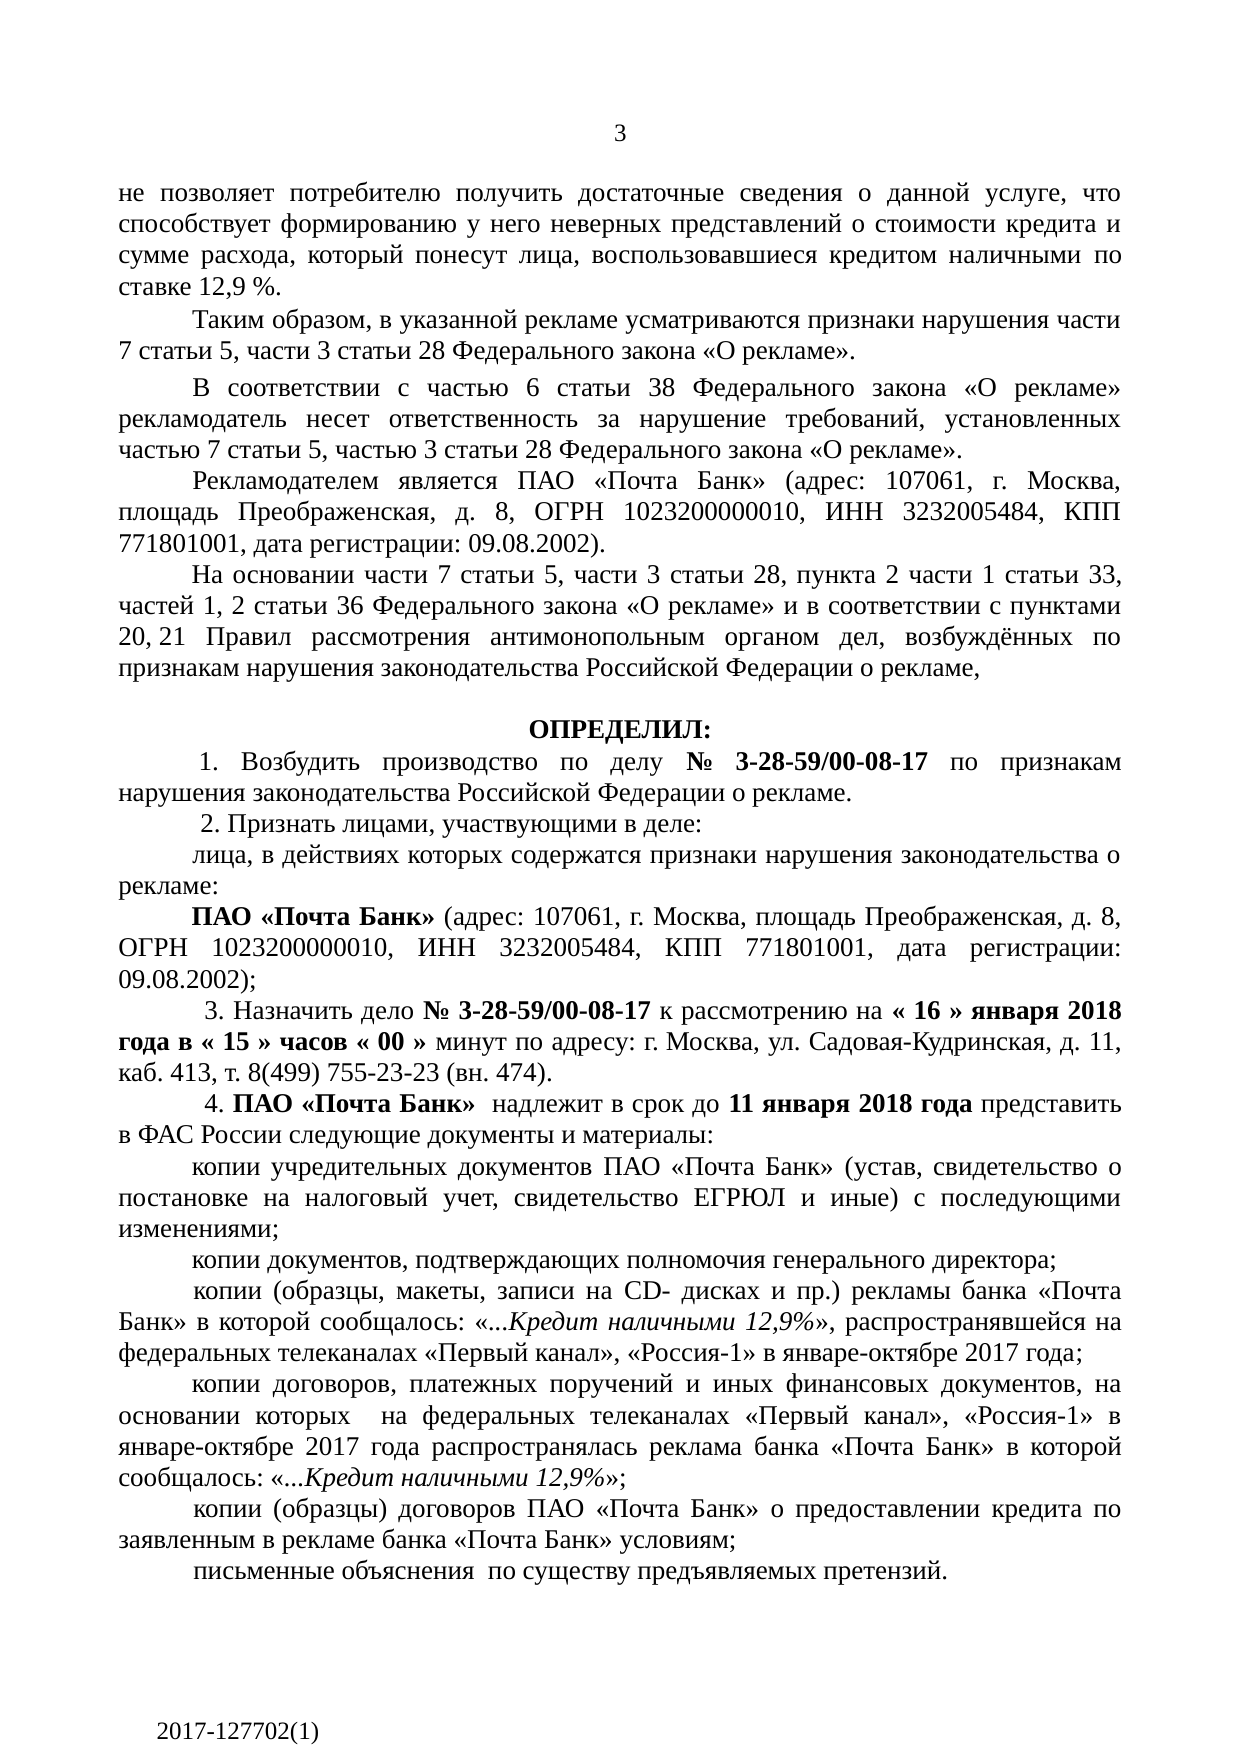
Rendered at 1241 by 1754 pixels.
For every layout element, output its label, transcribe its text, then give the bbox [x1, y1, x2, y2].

text копии договоров, платежных поручений и иных финансовых документов, на основании которых на федеральных телеканалах «Первый канал», «Россия-1» в январе-октябре 2017 года распространялась реклама банка «Почта Банк» в которой сообщалось: «...Кредит наличными 12,9%»; [118, 1368, 1122, 1492]
text В соответствии с частью 6 статьи 38 Федерального закона «О рекламе» рекламодатель несет ответственность за нарушение требований, установленных частью 7 статьи 5, частью 3 статьи 28 Федерального закона «О рекламе». [118, 371, 1122, 464]
text ПАО «Почта Банк» (адрес: 107061, г. Москва, площадь Преображенская, д. 8, ОГРН 1023200000010, ИНН 3232005484, КПП 771801001, дата регистрации: 09.08.2002); [118, 900, 1122, 994]
text 4. ПАО «Почта Банк» надлежит в срок до 11 января 2018 года представить в ФАС России следующие документы и материалы: [118, 1087, 1122, 1149]
text 3. Назначить дело № 3-28-59/00-08-17 к рассмотрению на « 16 » января 2018 года в « 15 » часов « 00 » минут по адресу: г. Москва, ул. Садовая-Кудринская, д. 11, каб. 413, т. 8(499) 755-23-23 (вн. 474). [118, 994, 1122, 1087]
text 2. Признать лицами, участвующими в деле: [118, 807, 1122, 838]
text письменные объяснения по существу предъявляемых претензий. [118, 1554, 1122, 1586]
text копии документов, подтверждающих полномочия генерального директора; [118, 1243, 1122, 1274]
text копии учредительных документов ПАО «Почта Банк» (устав, свидетельство о постановке на налоговый учет, свидетельство ЕГРЮЛ и иные) с последующими изменениями; [118, 1149, 1122, 1243]
text ОПРЕДЕЛИЛ: [118, 713, 1122, 745]
text На основании части 7 статьи 5, части 3 статьи 28, пункта 2 части 1 статьи 33, частей 1, 2 статьи 36 Федерального закона «О рекламе» и в соответствии с пунктами 20, 21 Правил рассмотрения антимонопольным органом дел, возбуждённых по признакам нарушения законодательства Российской Федерации о рекламе, [118, 558, 1122, 682]
text Таким образом, в указанной рекламе усматриваются признаки нарушения части 7 статьи 5, части 3 статьи 28 Федерального закона «О рекламе». [118, 303, 1122, 365]
text не позволяет потребителю получить достаточные сведения о данной услуге, что способствует формированию у него неверных представлений о стоимости кредита и сумме расхода, который понесут лица, воспользовавшиеся кредитом наличными по ставке 12,9 %. [118, 176, 1122, 301]
text копии (образцы) договоров ПАО «Почта Банк» о предоставлении кредита по заявленным в рекламе банка «Почта Банк» условиям; [118, 1492, 1122, 1554]
text 1. Возбудить производство по делу № 3-28-59/00-08-17 по признакам нарушения законодательства Российской Федерации о рекламе. [118, 745, 1122, 807]
text лица, в действиях которых содержатся признаки нарушения законодательства о рекламе: [118, 838, 1122, 900]
text копии (образцы, макеты, записи на CD- дисках и пр.) рекламы банка «Почта Банк» в которой сообщалось: «...Кредит наличными 12,9%», распространявшейся на федеральных телеканалах «Первый канал», «Россия-1» в январе-октябре 2017 года; [118, 1274, 1122, 1368]
text Рекламодателем является ПАО «Почта Банк» (адрес: 107061, г. Москва, площадь Преображенская, д. 8, ОГРН 1023200000010, ИНН 3232005484, КПП 771801001, дата регистрации: 09.08.2002). [118, 464, 1122, 558]
